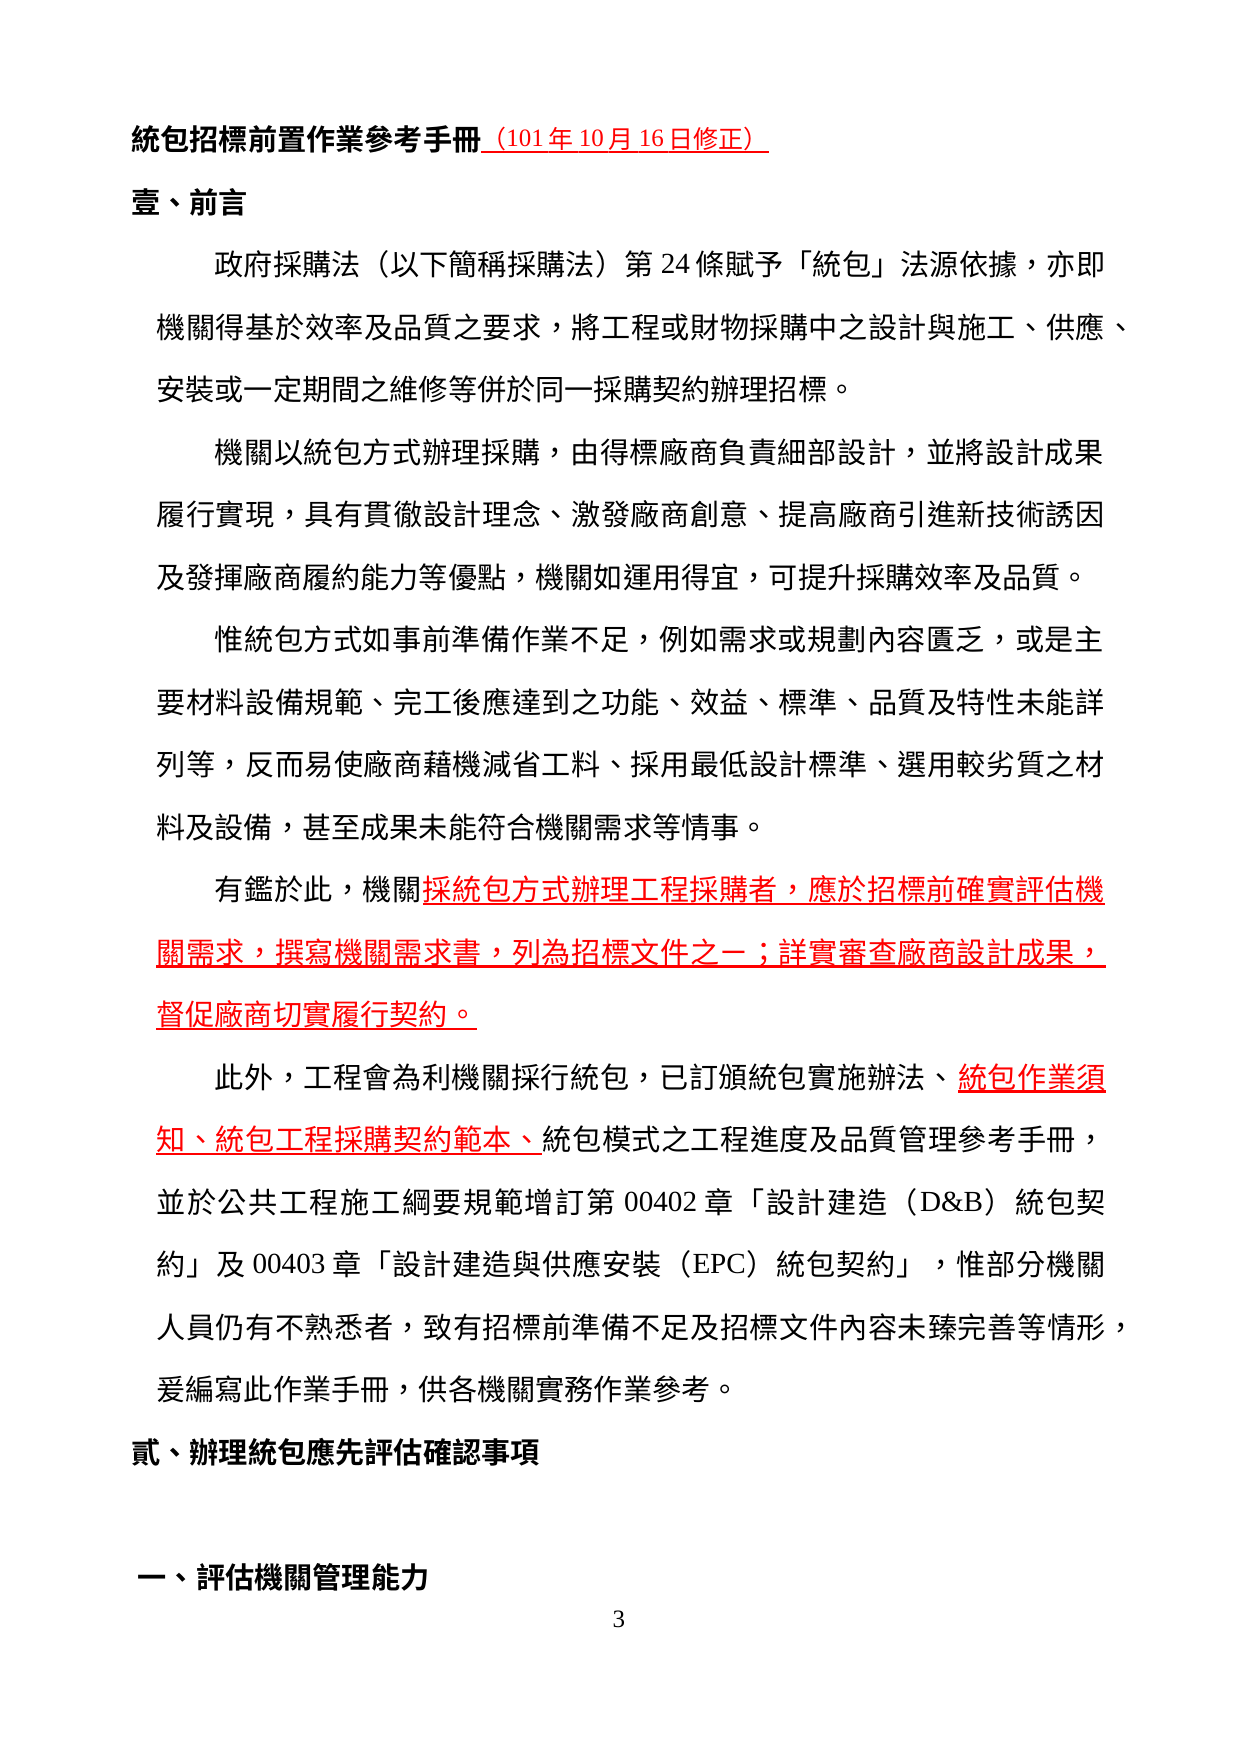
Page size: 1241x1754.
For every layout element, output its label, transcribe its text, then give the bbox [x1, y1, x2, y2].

text 惟統包方式如事前準備作業不足，例如需求或規劃內容匱乏，或是主要材料設備規範、完工後應達到之功能、效益、標準、品質及特性未能詳列等，反而易使廠商藉機減省工料、採用最低設計標準、選用較劣質之材料及設備，甚至成果未能符合機關需求等情事。 [156, 596, 1106, 846]
text 貳、辦理統包應先評估確認事項 [131, 1409, 1106, 1471]
text 此外，工程會為利機關採行統包，已訂頒統包實施辦法、統包作業須知、統包工程採購契約範本、統包模式之工程進度及品質管理參考手冊，並於公共工程施工綱要規範增訂第00402章「設計建造（D&B）統包契約」及00403章「設計建造與供應安裝（EPC）統包契約」，惟部分機關人員仍有不熟悉者，致有招標前準備不足及招標文件內容未臻完善等情形，爰編寫此作業手冊，供各機關實務作業參考。 [156, 1034, 1106, 1409]
text 統包招標前置作業參考手冊（101年10月16日修正） [131, 96, 1106, 159]
text 一、評估機關管理能力 [137, 1534, 1106, 1596]
text 壹、前言 [131, 159, 1106, 221]
text 有鑑於此，機關採統包方式辦理工程採購者，應於招標前確實評估機關需求，撰寫機關需求書，列為招標文件之ㄧ；詳實審查廠商設計成果， [156, 846, 1106, 965]
text 機關以統包方式辦理採購，由得標廠商負責細部設計，並將設計成果履行實現，具有貫徹設計理念、激發廠商創意、提高廠商引進新技術誘因及發揮廠商履約能力等優點，機關如運用得宜，可提升採購效率及品質。 [156, 409, 1106, 596]
text 督促廠商切實履行契約。 [156, 968, 1106, 1034]
text 政府採購法（以下簡稱採購法）第24條賦予「統包」法源依據，亦即機關得基於效率及品質之要求，將工程或財物採購中之設計與施工、供應、安裝或一定期間之維修等併於同一採購契約辦理招標。 [156, 221, 1106, 409]
